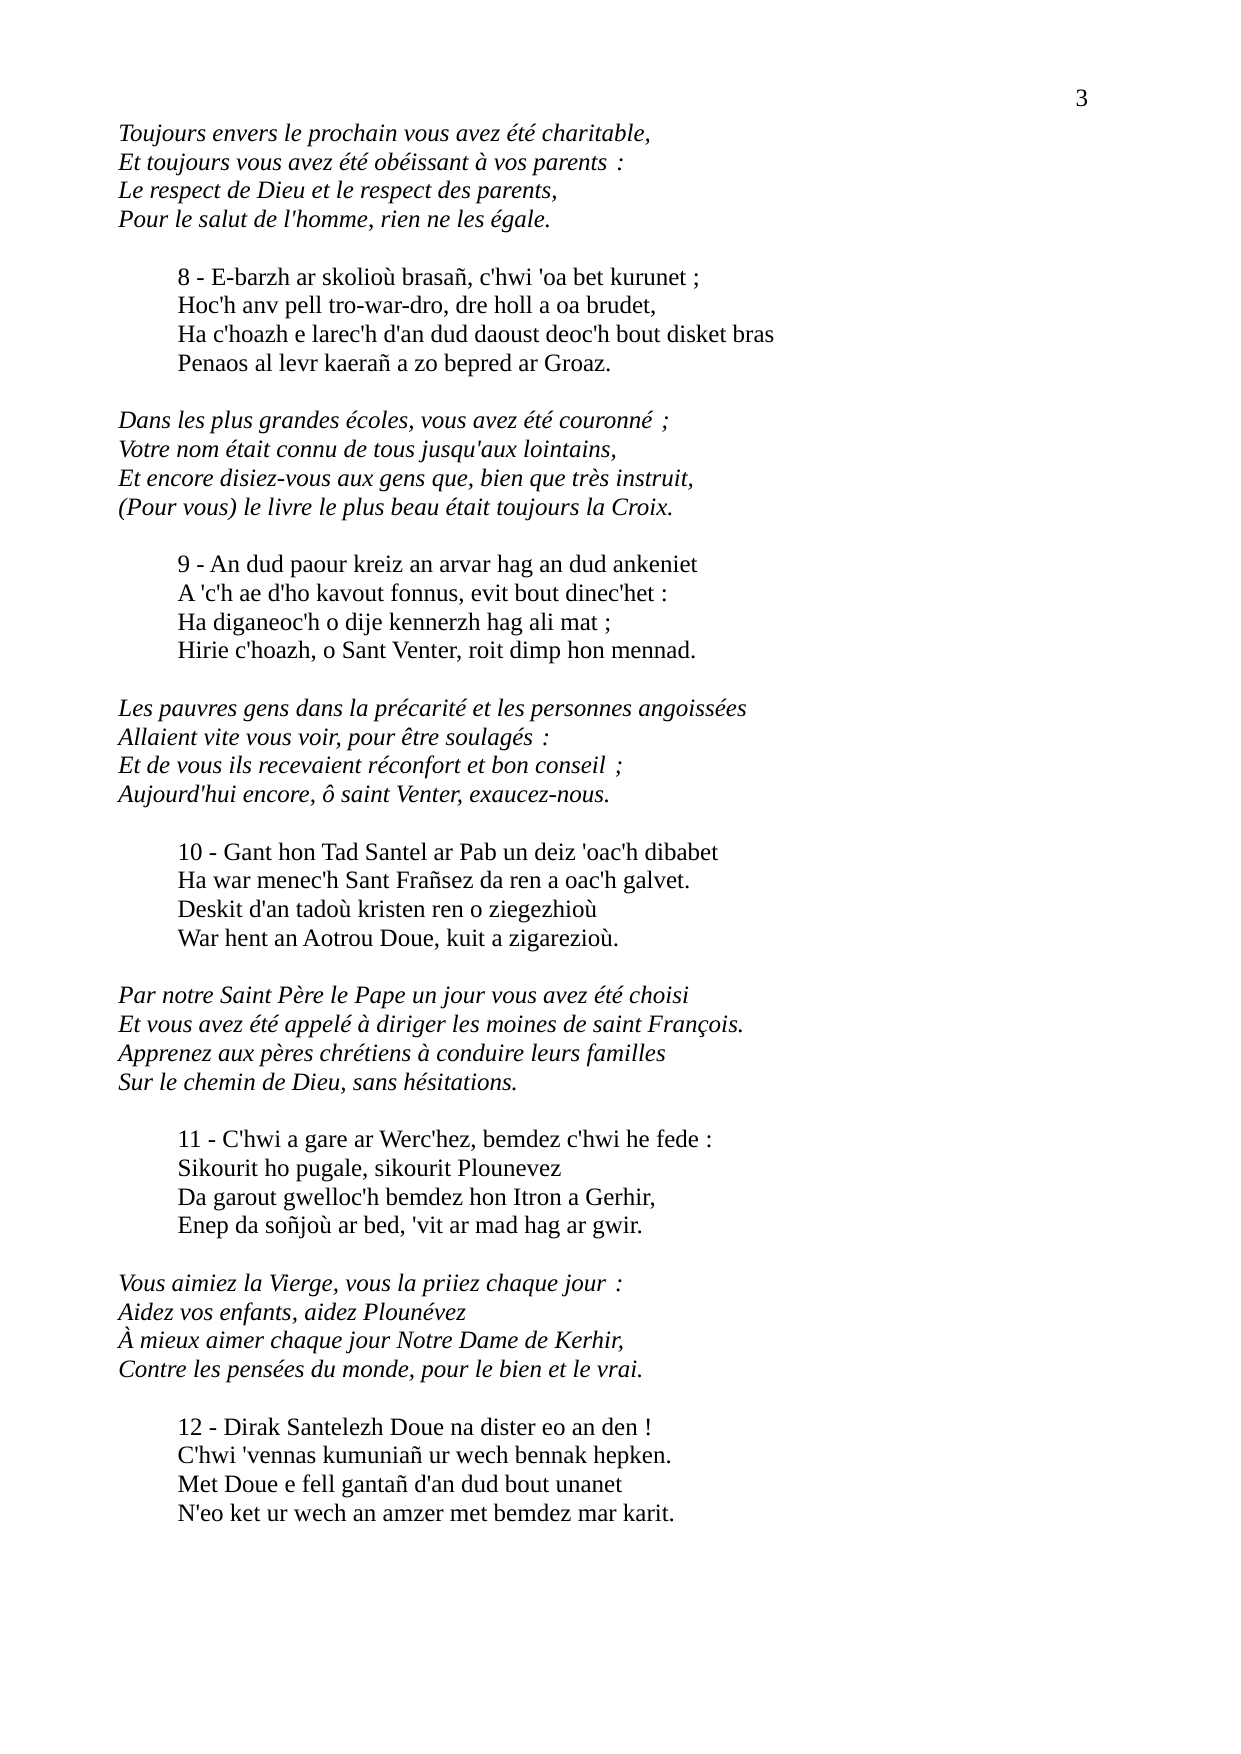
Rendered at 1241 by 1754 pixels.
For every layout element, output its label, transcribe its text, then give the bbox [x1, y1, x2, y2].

text 8 - E-barzh ar skolioù brasañ, c'hwi 'oa bet kurunet ; [118, 262, 1122, 291]
text 11 - C'hwi a gare ar Werc'hez, bemdez c'hwi he fede : [118, 1124, 1122, 1153]
text Deskit d'an tadoù kristen ren o ziegezhioù [118, 894, 1122, 923]
text Le respect de Dieu et le respect des parents, [118, 176, 1122, 204]
text Sikourit ho pugale, sikourit Plounevez [118, 1153, 1122, 1182]
text Hirie c'hoazh, o Sant Venter, roit dimp hon mennad. [118, 636, 1122, 664]
text 12 - Dirak Santelezh Doue na dister eo an den ! [118, 1412, 1122, 1441]
text Ha war menec'h Sant Frañsez da ren a oac'h galvet. [118, 866, 1122, 894]
text N'eo ket ur wech an amzer met bemdez mar karit. [118, 1498, 1122, 1527]
text Contre les pensées du monde, pour le bien et le vrai. [118, 1354, 1122, 1383]
text À mieux aimer chaque jour Notre Dame de Kerhir, [118, 1326, 1122, 1354]
text Par notre Saint Père le Pape un jour vous avez été choisi [118, 981, 1122, 1009]
text Et encore disiez-vous aux gens que, bien que très instruit, [118, 463, 1122, 492]
text Et vous avez été appelé à diriger les moines de saint François. [118, 1009, 1122, 1038]
text (Pour vous) le livre le plus beau était toujours la Croix. [118, 492, 1122, 521]
text C'hwi 'vennas kumuniañ ur wech bennak hepken. [118, 1441, 1122, 1469]
text Da garout gwelloc'h bemdez hon Itron a Gerhir, [118, 1182, 1122, 1211]
text Votre nom était connu de tous jusqu'aux lointains, [118, 434, 1122, 463]
text Aidez vos enfants, aidez Plounévez [118, 1297, 1122, 1326]
text Dans les plus grandes écoles, vous avez été couronné ; [118, 406, 1122, 434]
text War hent an Aotrou Doue, kuit a zigarezioù. [118, 923, 1122, 952]
text Met Doue e fell gantañ d'an dud bout unanet [118, 1469, 1122, 1498]
text Les pauvres gens dans la précarité et les personnes angoissées [118, 693, 1122, 722]
text Toujours envers le prochain vous avez été charitable, [118, 118, 1122, 147]
text Apprenez aux pères chrétiens à conduire leurs familles [118, 1038, 1122, 1067]
text Hoc'h anv pell tro-war-dro, dre holl a oa brudet, [118, 291, 1122, 319]
text 9 - An dud paour kreiz an arvar hag an dud ankeniet [118, 549, 1122, 578]
text Allaient vite vous voir, pour être soulagés : [118, 722, 1122, 751]
text 10 - Gant hon Tad Santel ar Pab un deiz 'oac'h dibabet [118, 837, 1122, 866]
text Sur le chemin de Dieu, sans hésitations. [118, 1067, 1122, 1096]
text Et de vous ils recevaient réconfort et bon conseil ; [118, 751, 1122, 779]
text Vous aimiez la Vierge, vous la priiez chaque jour : [118, 1268, 1122, 1297]
text Aujourd'hui encore, ô saint Venter, exaucez-nous. [118, 779, 1122, 808]
text Ha diganeoc'h o dije kennerzh hag ali mat ; [118, 607, 1122, 636]
text A 'c'h ae d'ho kavout fonnus, evit bout dinec'het : [118, 578, 1122, 607]
text Enep da soñjoù ar bed, 'vit ar mad hag ar gwir. [118, 1211, 1122, 1239]
text Penaos al levr kaerañ a zo bepred ar Groaz. [118, 348, 1122, 377]
text Pour le salut de l'homme, rien ne les égale. [118, 204, 1122, 233]
text Ha c'hoazh e larec'h d'an dud daoust deoc'h bout disket bras [118, 319, 1122, 348]
text Et toujours vous avez été obéissant à vos parents : [118, 147, 1122, 176]
